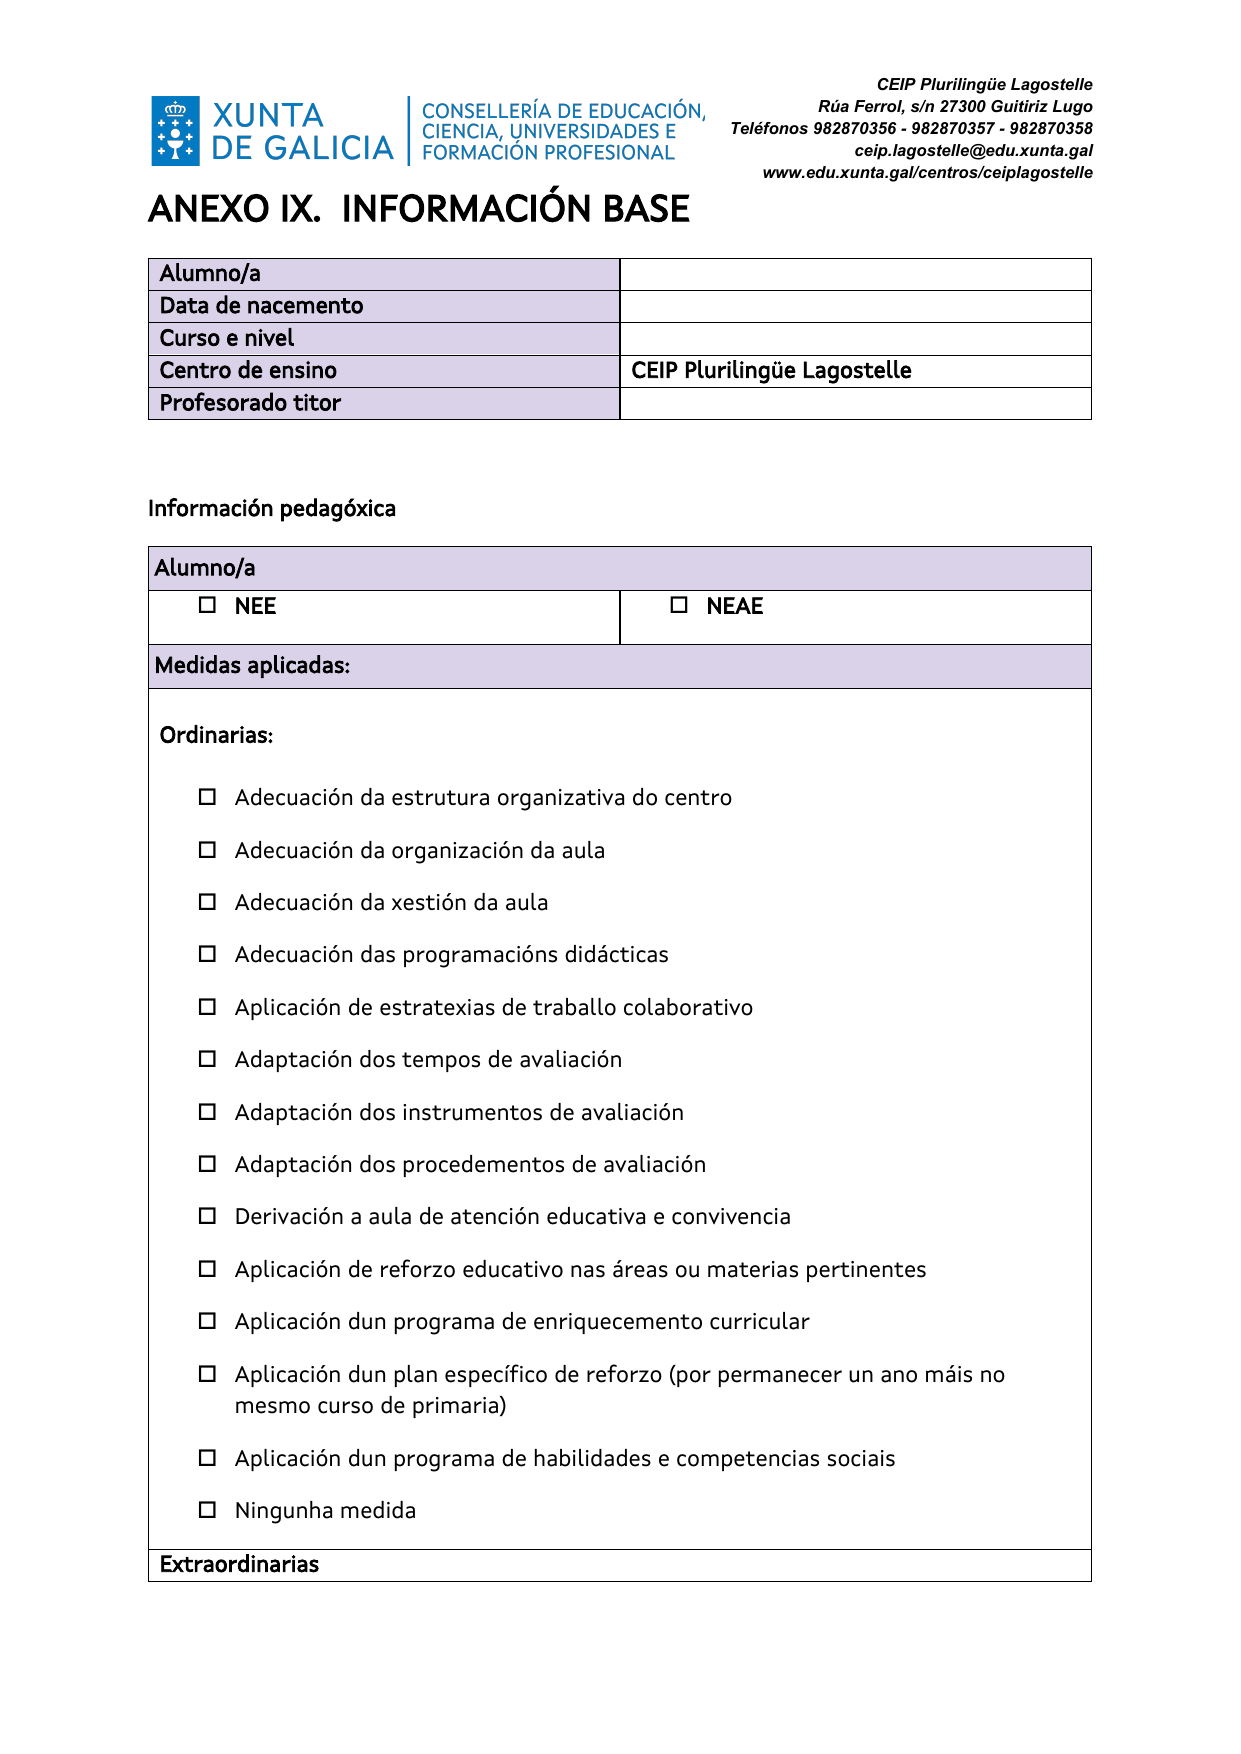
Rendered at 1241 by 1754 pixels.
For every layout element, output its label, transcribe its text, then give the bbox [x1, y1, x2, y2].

table_header Alumno/a [149, 547, 1091, 590]
table_cell [621, 291, 1091, 322]
table_cell CEIP Plurilingüe Lagostelle [621, 356, 1091, 387]
table_cell [621, 388, 1091, 419]
table_cell Extraordinarias Aplicación de adaptacións curriculares nas áreas ou materias pertinentes Integración nun agrupamento flexible Aplicación de apoio por parte do profesorado especialista en Pedagoxía Terapéutica Aplicación de apoio por parte do profesorado especialista en Audición e Linguaxe Flexibilización da duración do período de escolarización nas etapas de educación infantil, educación primaria e/ou educación secundaria obrigatoria Integración nun programa de diversificación curricular Atención educativa por presentar dificultades para unha asistencia continuada ao centro docente Atención educativa por ser menor sometido a medidas de responsabilidade penal Atención educativa por estar sometido a medidas de protección e tutela Atención educativa por estar afectado/a por medidas de violencia de xénero Atención educativa por estar afectado/a por acoso escolar Atención educativa por pertencer a familia itinerante Atención educativa por proceder do estranxeiro Integración nun grupo de adquisición de linguas Integración nun grupo de adaptación da competencia curricular Atención educativa por ser moza embarazada ou mozo proxenitor Ningunha medida [149, 1550, 1091, 1581]
table_header Alumno/a [149, 259, 619, 290]
table_cell Profesorado titor [149, 388, 619, 419]
table_cell Centro de ensino [149, 356, 619, 387]
table_cell Ordinarias: Adecuación da estrutura organizativa do centro Adecuación da organización da aula Adecuación da xestión da aula Adecuación das programacións didácticas Aplicación de estratexias de traballo colaborativo Adaptación dos tempos de avaliación Adaptación dos instrumentos de avaliación Adaptación dos procedementos de avaliación Derivación a aula de atención educativa e convivencia Aplicación de reforzo educativo nas áreas ou materias pertinentes Aplicación dun programa de enriquecemento curricular Aplicación dun plan específico de reforzo (por permanecer un ano máis no mesmo curso de primaria) Aplicación dun programa de habilidades e competencias sociais Ningunha medida [149, 689, 1091, 1548]
table_cell Curso e nivel [149, 323, 619, 354]
picture [151, 96, 705, 166]
text Información pedagóxica [148, 494, 1093, 521]
table_cell NEAE [621, 591, 1091, 643]
text ANEXO IX. INFORMACIÓN BASE [148, 185, 1093, 230]
table_header [621, 259, 1091, 290]
table_cell [621, 323, 1091, 354]
table_cell NEE [149, 591, 619, 643]
table_cell Medidas aplicadas: [149, 645, 1091, 688]
table_cell Data de nacemento [149, 291, 619, 322]
